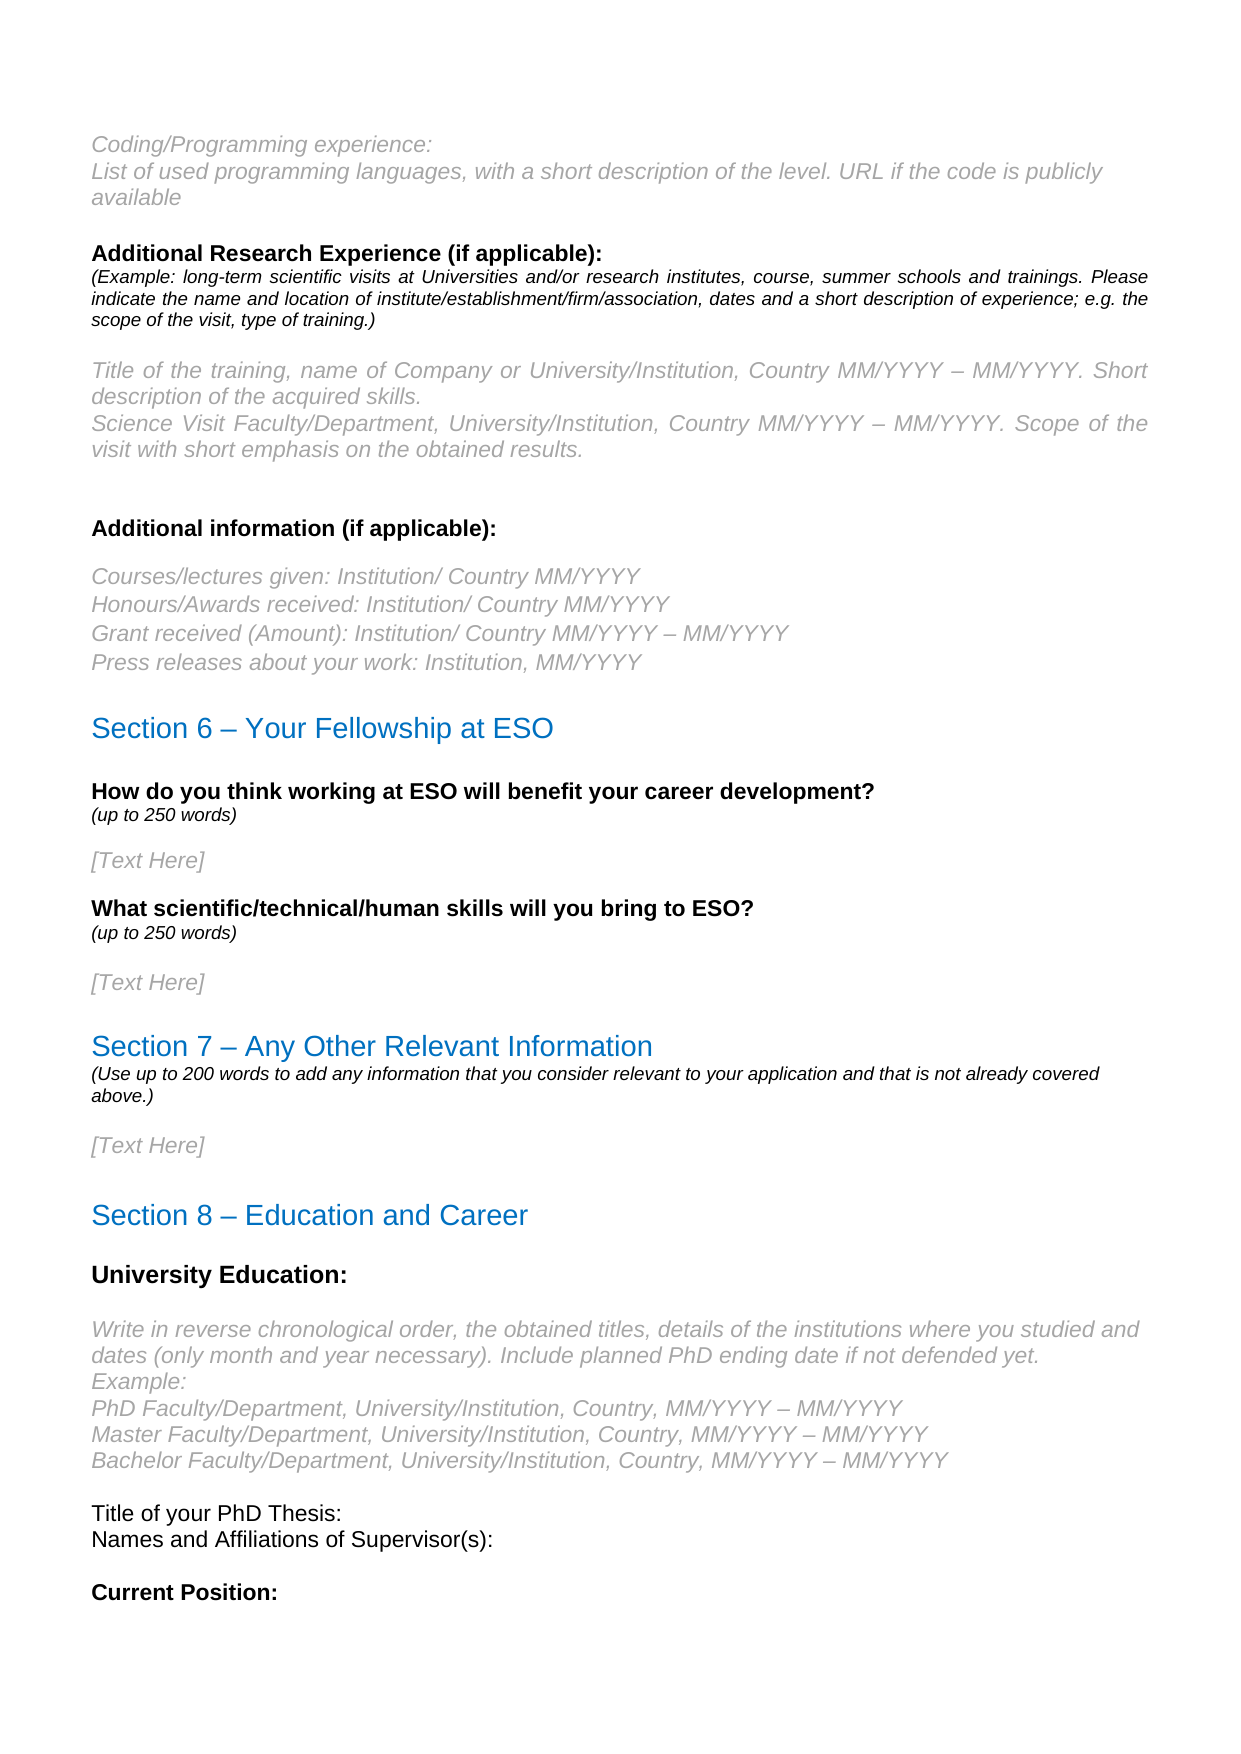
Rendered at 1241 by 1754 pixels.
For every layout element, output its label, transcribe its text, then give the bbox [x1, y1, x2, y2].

text [Text Here] [91, 1132, 1149, 1159]
text Title of the training, name of Company or University/Institution, Country MM/YYYY – MM/YYYY. Short description of the acquired skills. [91, 357, 1149, 409]
text Section 8 – Education and Career [91, 1198, 1149, 1232]
text (Example: long-term scientific visits at Universities and/or research institutes, course, summer schools and trainings. Please indicate the name and location of institute/establishment/firm/association, dates and a short description of experience; e.g. the scope of the visit, type of training.) [91, 266, 1149, 331]
text [Text Here] [91, 969, 1149, 996]
text University Education: [91, 1260, 1149, 1289]
text (up to 250 words) [91, 921, 1149, 943]
text [Text Here] [91, 847, 1149, 873]
text (up to 250 words) [91, 804, 1149, 826]
text Title of your PhD Thesis: [91, 1500, 1149, 1526]
text (Use up to 200 words to add any information that you consider relevant to your application and that is not already covered above.) [91, 1063, 1149, 1106]
text Additional information (if applicable): [91, 515, 1149, 541]
text Bachelor Faculty/Department, University/Institution, Country, MM/YYYY – MM/YYYY [91, 1447, 1149, 1474]
text Section 6 – Your Fellowship at ESO [91, 711, 1149, 744]
text Honours/Awards received: Institution/ Country MM/YYYY [91, 591, 1149, 618]
text How do you think working at ESO will benefit your career development? [91, 778, 1149, 804]
text Master Faculty/Department, University/Institution, Country, MM/YYYY – MM/YYYY [91, 1421, 1149, 1447]
text Science Visit Faculty/Department, University/Institution, Country MM/YYYY – MM/YYYY. Scope of the visit with short emphasis on the obtained results. [91, 409, 1149, 462]
text Press releases about your work: Institution, MM/YYYY [91, 649, 1149, 675]
text Grant received (Amount): Institution/ Country MM/YYYY – MM/YYYY [91, 620, 1149, 646]
text What scientific/technical/human skills will you bring to ESO? [91, 895, 1149, 921]
text Example: [91, 1368, 1149, 1394]
text Section 7 – Any Other Relevant Information [91, 1029, 1149, 1063]
text PhD Faculty/Department, University/Institution, Country, MM/YYYY – MM/YYYY [91, 1394, 1149, 1421]
text Current Position: [91, 1579, 1149, 1605]
text Courses/lectures given: Institution/ Country MM/YYYY [91, 563, 1149, 589]
text Additional Research Experience (if applicable): [91, 239, 1149, 266]
text Write in reverse chronological order, the obtained titles, details of the institutions where you studied and dates (only month and year necessary). Include planned PhD ending date if not defended yet. [91, 1316, 1149, 1368]
text Names and Affiliations of Supervisor(s): [91, 1526, 1149, 1553]
text Coding/Programming experience: List of used programming languages, with a short description of the level. URL if the code is publicly available [91, 131, 1149, 210]
